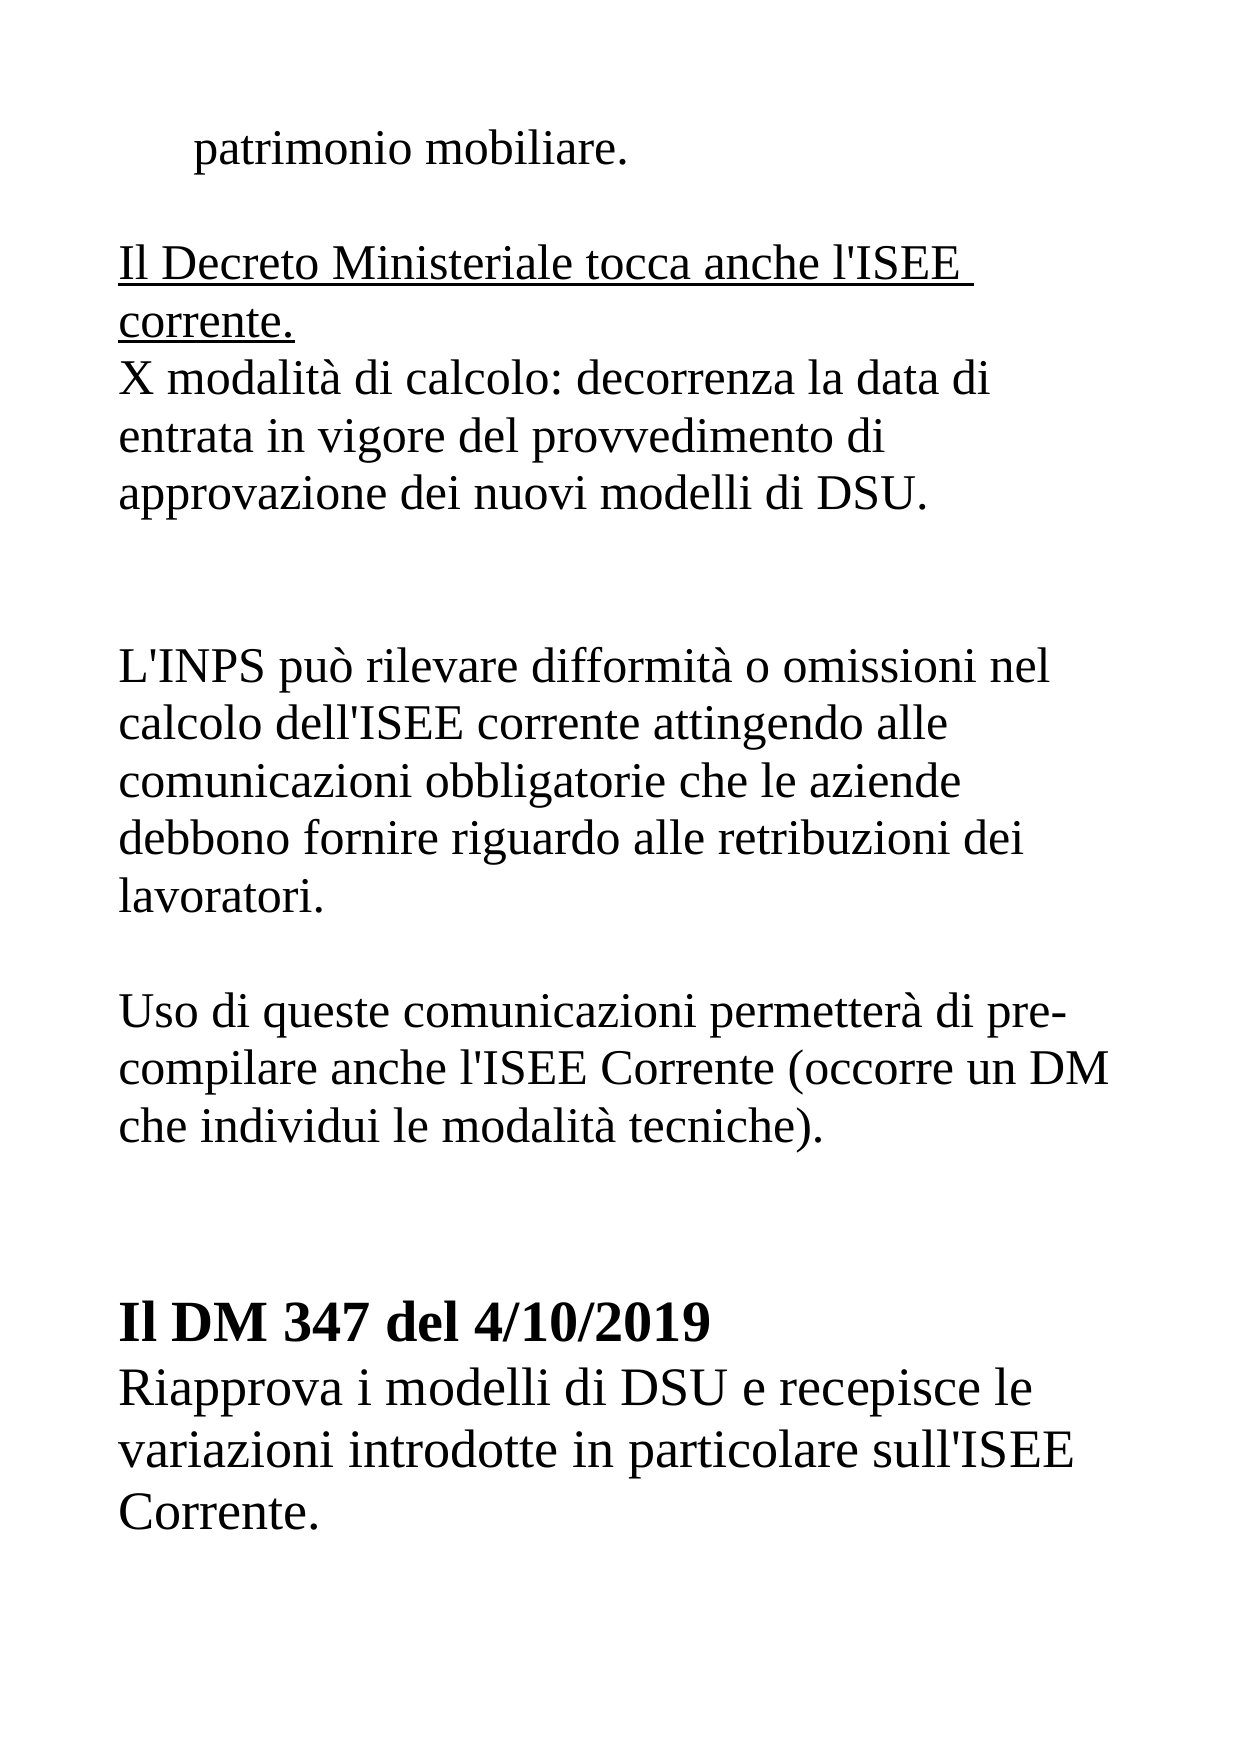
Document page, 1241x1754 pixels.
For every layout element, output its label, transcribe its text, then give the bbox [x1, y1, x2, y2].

text Uso di queste comunicazioni permetterà di pre-compilare anche l'ISEE Corrente (occorre un DM che individui le modalità tecniche). [118, 981, 1122, 1153]
text X modalità di calcolo: decorrenza la data di entrata in vigore del provvedimento di approvazione dei nuovi modelli di DSU. [118, 348, 1122, 521]
text L'INPS può rilevare difformità o omissioni nel calcolo dell'ISEE corrente attingendo alle comunicazioni obbligatorie che le aziende debbono fornire riguardo alle retribuzioni dei lavoratori. [118, 636, 1122, 923]
text Riapprova i modelli di DSU e recepisce le variazioni introdotte in particolare sull'ISEE Corrente. [118, 1354, 1122, 1541]
list patrimonio mobiliare. [156, 118, 1122, 176]
text Il Decreto Ministeriale tocca anche l'ISEE corrente. [118, 233, 1122, 348]
text Il DM 347 del 4/10/2019 [118, 1287, 1122, 1354]
